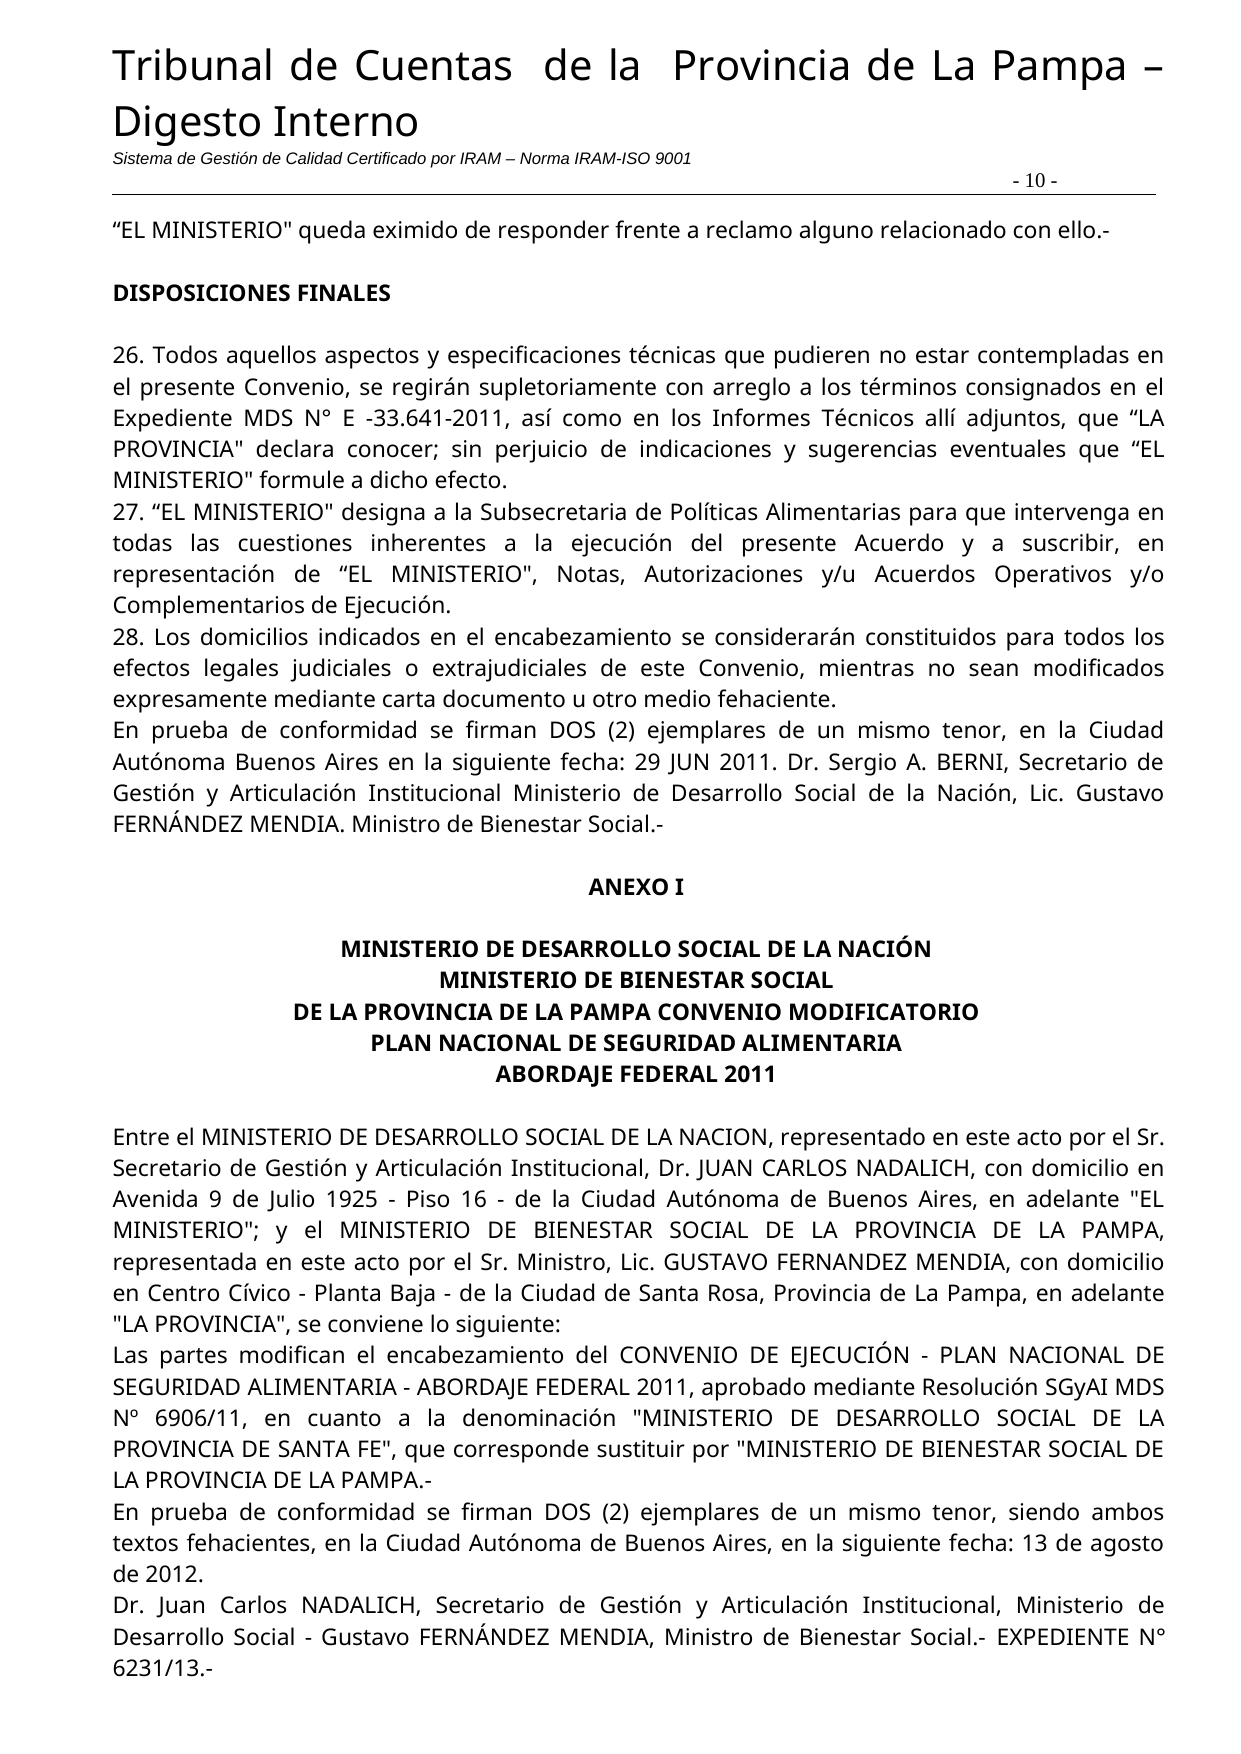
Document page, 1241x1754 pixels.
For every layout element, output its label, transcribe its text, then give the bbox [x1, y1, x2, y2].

text Dr. Juan Carlos NADALICH, Secretario de Gestión y Articulación Institucional, Ministerio de Desarrollo Social - Gustavo FERNÁNDEZ MENDIA, Ministro de Bienestar Social.- EXPEDIENTE N° 6231/13.- [112, 1589, 1166, 1683]
text PLAN NACIONAL DE SEGURIDAD ALIMENTARIA [112, 1027, 1166, 1058]
text 26. Todos aquellos aspectos y especificaciones técnicas que pudieren no estar contempladas en el presente Convenio, se regirán supletoriamente con arreglo a los términos consignados en el Expediente MDS N° E -33.641-2011, así como en los Informes Técnicos allí adjuntos, que “LA PROVINCIA" declara conocer; sin perjuicio de indicaciones y sugerencias eventuales que “EL MINISTERIO" formule a dicho efecto. [112, 339, 1166, 496]
text En prueba de conformidad se firman DOS (2) ejemplares de un mismo tenor, en la Ciudad Autónoma Buenos Aires en la siguiente fecha: 29 JUN 2011. Dr. Sergio A. BERNI, Secretario de Gestión y Articulación Institucional Ministerio de Desarrollo Social de la Nación, Lic. Gustavo FERNÁNDEZ MENDIA. Ministro de Bienestar Social.- [112, 714, 1166, 839]
text 28. Los domicilios indicados en el encabezamiento se considerarán constituidos para todos los efectos legales judiciales o extrajudiciales de este Convenio, mientras no sean modificados expresamente mediante carta documento u otro medio fehaciente. [112, 621, 1166, 714]
text DISPOSICIONES FINALES [112, 277, 1166, 308]
text “EL MINISTERIO" queda eximido de responder frente a reclamo alguno relacionado con ello.- [112, 214, 1166, 246]
text ANEXO I [112, 871, 1166, 902]
text MINISTERIO DE DESARROLLO SOCIAL DE LA NACIÓN [112, 933, 1166, 964]
text MINISTERIO DE BIENESTAR SOCIAL [112, 964, 1166, 996]
text ABORDAJE FEDERAL 2011 [112, 1058, 1166, 1089]
text 27. “EL MINISTERIO" designa a la Subsecretaria de Políticas Alimentarias para que intervenga en todas las cuestiones inherentes a la ejecución del presente Acuerdo y a suscribir, en representación de “EL MINISTERIO", Notas, Autorizaciones y/u Acuerdos Operativos y/o Complementarios de Ejecución. [112, 496, 1166, 621]
text Entre el MINISTERIO DE DESARROLLO SOCIAL DE LA NACION, representado en este acto por el Sr. Secretario de Gestión y Articulación Institucional, Dr. JUAN CARLOS NADALICH, con domicilio en Avenida 9 de Julio 1925 - Piso 16 - de la Ciudad Autónoma de Buenos Aires, en adelante "EL MINISTERIO"; y el MINISTERIO DE BIENESTAR SOCIAL DE LA PROVINCIA DE LA PAMPA, representada en este acto por el Sr. Ministro, Lic. GUSTAVO FERNANDEZ MENDIA, con domicilio en Centro Cívico - Planta Baja - de la Ciudad de Santa Rosa, Provincia de La Pampa, en adelante "LA PROVINCIA", se conviene lo siguiente: [112, 1121, 1166, 1339]
text En prueba de conformidad se firman DOS (2) ejemplares de un mismo tenor, siendo ambos textos fehacientes, en la Ciudad Autónoma de Buenos Aires, en la siguiente fecha: 13 de agosto de 2012. [112, 1496, 1166, 1589]
text Las partes modifican el encabezamiento del CONVENIO DE EJECUCIÓN - PLAN NACIONAL DE SEGURIDAD ALIMENTARIA - ABORDAJE FEDERAL 2011, aprobado mediante Resolución SGyAI MDS Nº 6906/11, en cuanto a la denominación "MINISTERIO DE DESARROLLO SOCIAL DE LA PROVINCIA DE SANTA FE", que corresponde sustituir por "MINISTERIO DE BIENESTAR SOCIAL DE LA PROVINCIA DE LA PAMPA.- [112, 1339, 1166, 1496]
text DE LA PROVINCIA DE LA PAMPA CONVENIO MODIFICATORIO [112, 996, 1166, 1027]
